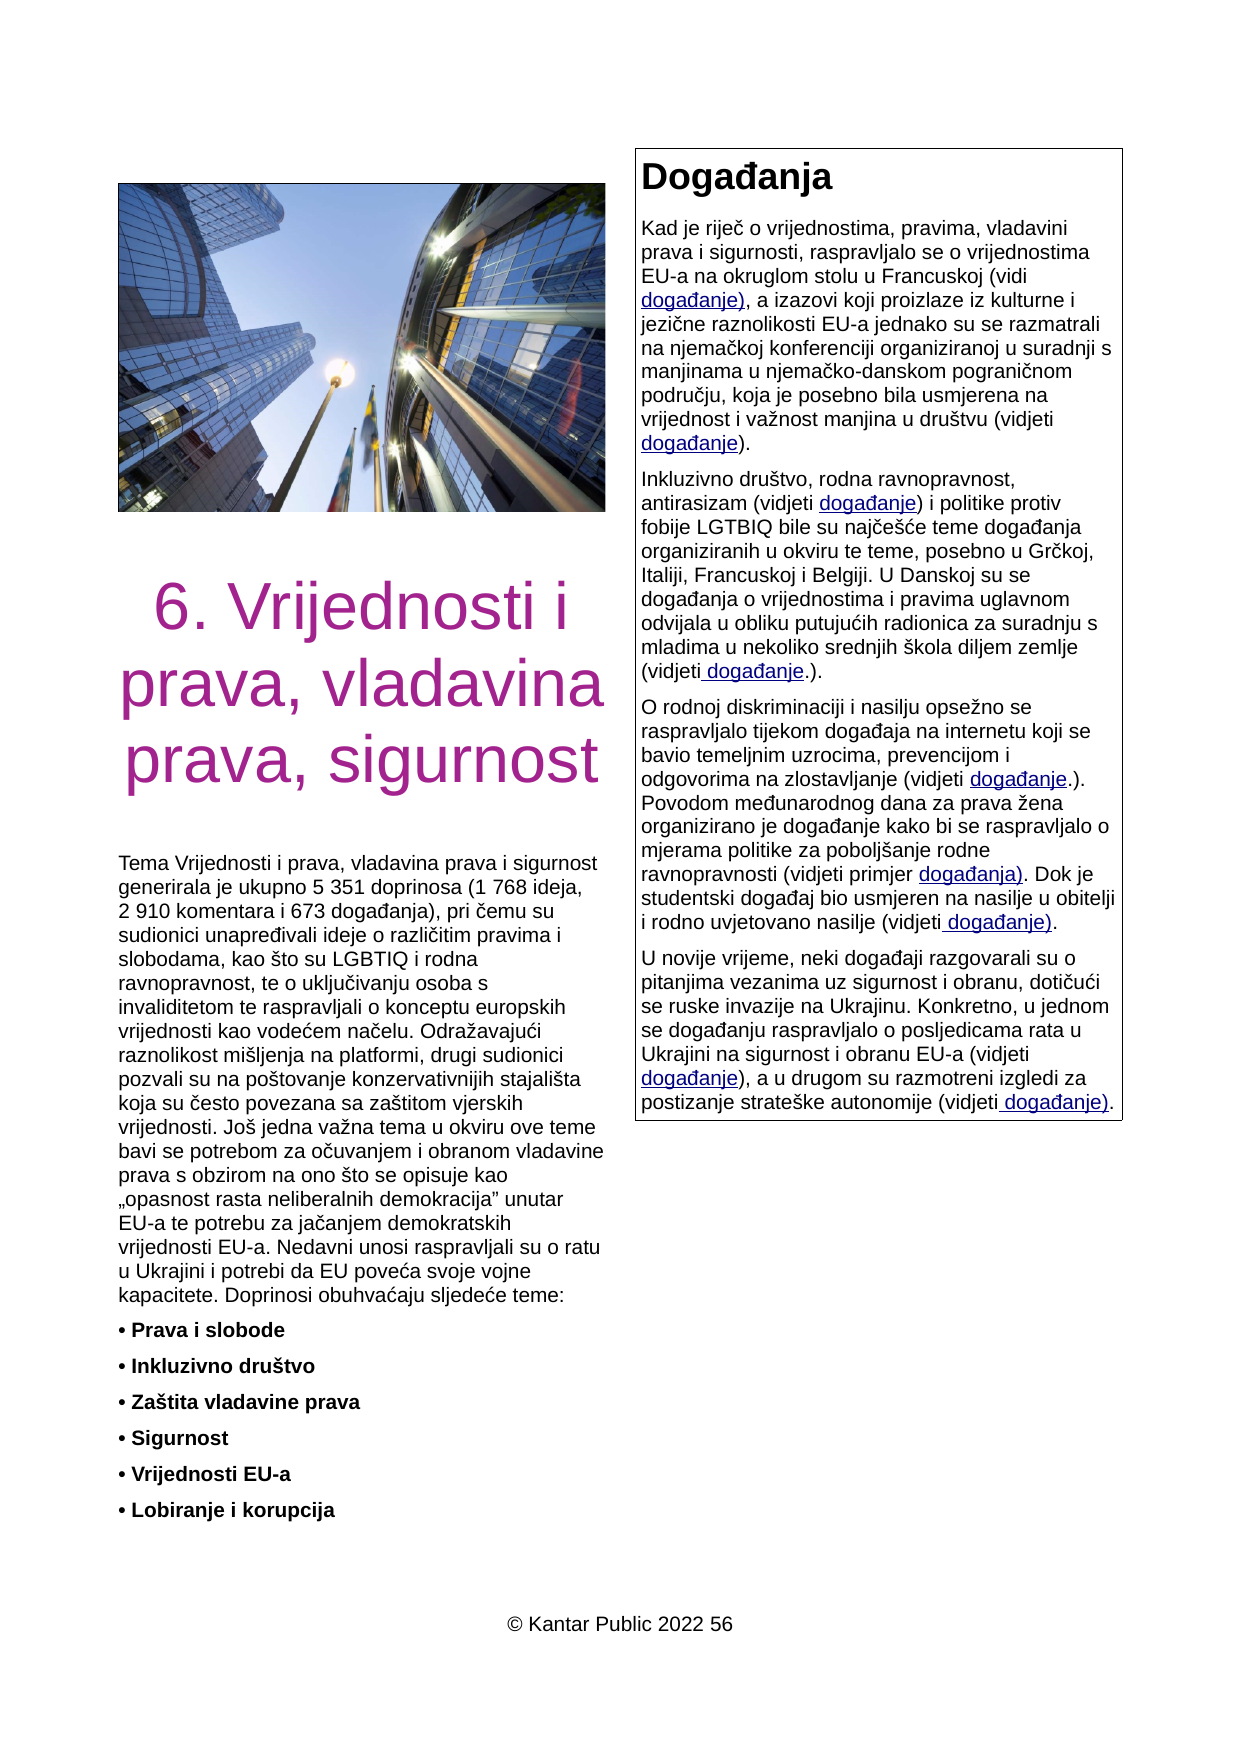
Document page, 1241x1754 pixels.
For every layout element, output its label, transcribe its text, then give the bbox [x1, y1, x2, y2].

text U novije vrijeme, neki događaji razgovarali su o pitanjima vezanima uz sigurnost i obranu, dotičući se ruske invazije na Ukrajinu. Konkretno, u jednom se događanju raspravljalo o posljedicama rata u Ukrajini na sigurnost i obranu EU-a (vidjeti događanje), a u drugom su razmotreni izgledi za postizanje strateške autonomije (vidjeti događanje). [636, 940, 1122, 1120]
text Inkluzivno društvo, rodna ravnopravnost, antirasizam (vidjeti događanje) i politike protiv fobije LGTBIQ bile su najčešće teme događanja organiziranih u okviru te teme, posebno u Grčkoj, Italiji, Francuskoj i Belgiji. U Danskoj su se događanja o vrijednostima i pravima uglavnom odvijala u obliku putujućih radionica za suradnju s mladima u nekoliko srednjih škola diljem zemlje (vidjeti događanje.). [636, 461, 1122, 683]
subtitle 6. Vrijednosti i prava, vladavina prava, sigurnost [118, 567, 605, 797]
text • Inkluzivno društvo [118, 1354, 605, 1378]
text O rodnoj diskriminaciji i nasilju opsežno se raspravljalo tijekom događaja na internetu koji se bavio temeljnim uzrocima, prevencijom i odgovorima na zlostavljanje (vidjeti događanje.). Povodom međunarodnog dana za prava žena organizirano je događanje kako bi se raspravljalo o mjerama politike za poboljšanje rodne ravnopravnosti (vidjeti primjer događanja). Dok je studentski događaj bio usmjeren na nasilje u obitelji i rodno uvjetovano nasilje (vidjeti događanje). [636, 688, 1122, 934]
text • Sigurnost [118, 1426, 605, 1450]
picture [118, 183, 606, 512]
subtitle Događanja [636, 149, 1122, 197]
text • Lobiranje i korupcija [118, 1497, 605, 1521]
text Tema Vrijednosti i prava, vladavina prava i sigurnost generirala je ukupno 5 351 doprinosa (1 768 ideja, 2 910 komentara i 673 događanja), pri čemu su sudionici unapređivali ideje o različitim pravima i slobodama, kao što su LGBTIQ i rodna ravnopravnost, te o uključivanju osoba s invaliditetom te raspravljali o konceptu europskih vrijednosti kao vodećem načelu. Odražavajući raznolikost mišljenja na platformi, drugi sudionici pozvali su na poštovanje konzervativnijih stajališta koja su često povezana sa zaštitom vjerskih vrijednosti. Još jedna važna tema u okviru ove teme bavi se potrebom za očuvanjem i obranom vladavine prava s obzirom na ono što se opisuje kao „opasnost rasta neliberalnih demokracija” unutar EU-a te potrebu za jačanjem demokratskih vrijednosti EU-a. Nedavni unosi raspravljali su o ratu u Ukrajini i potrebi da EU poveća svoje vojne kapacitete. Doprinosi obuhvaćaju sljedeće teme: [118, 851, 605, 1306]
text • Vrijednosti EU-a [118, 1462, 605, 1486]
text • Prava i slobode [118, 1318, 605, 1342]
text Kad je riječ o vrijednostima, pravima, vladavini prava i sigurnosti, raspravljalo se o vrijednostima EU-a na okruglom stolu u Francuskoj (vidi događanje), a izazovi koji proizlaze iz kulturne i jezične raznolikosti EU-a jednako su se razmatrali na njemačkoj konferenciji organiziranoj u suradnji s manjinama u njemačko-danskom pograničnom području, koja je posebno bila usmjerena na vrijednost i važnost manjina u društvu (vidjeti događanje). [636, 209, 1122, 455]
text • Zaštita vladavine prava [118, 1390, 605, 1414]
